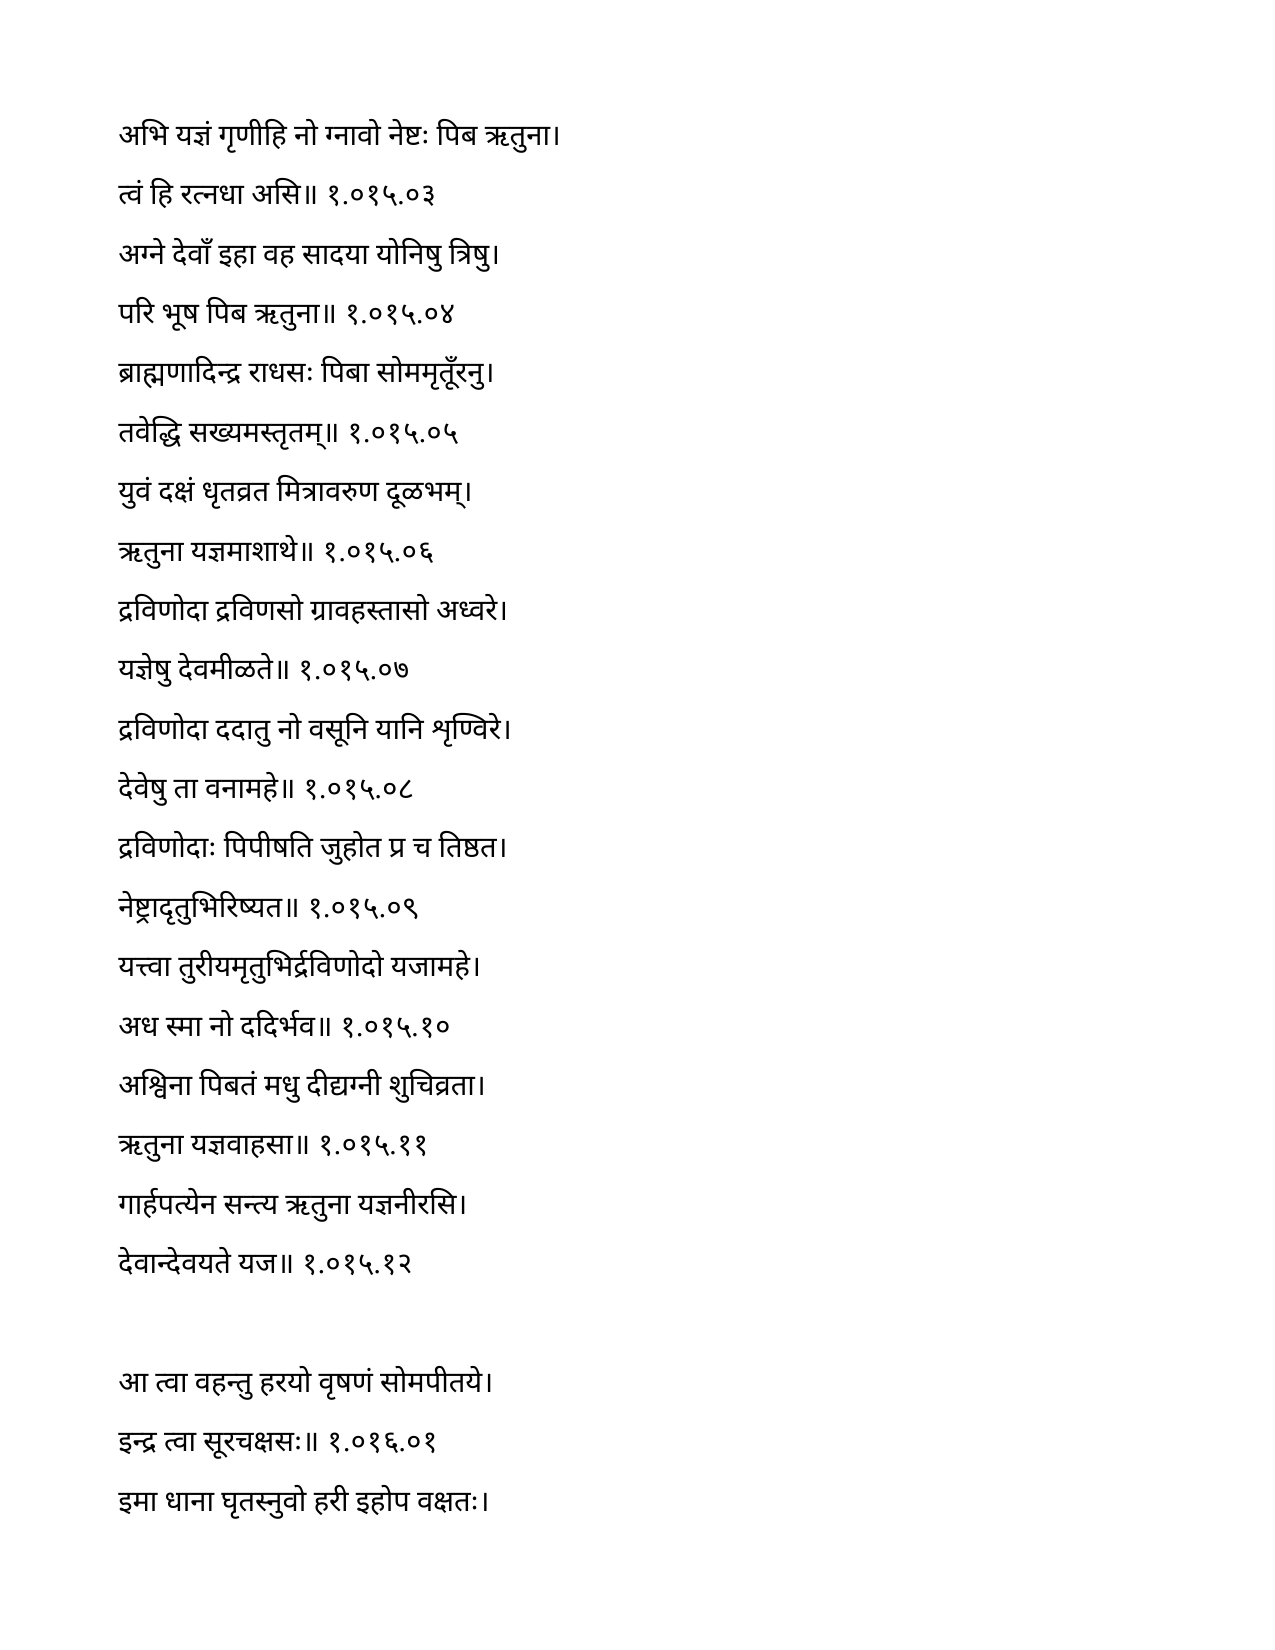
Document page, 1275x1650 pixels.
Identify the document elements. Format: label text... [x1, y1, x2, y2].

text ब्राह्मणादिन्द्र राधसः पिबा सोममृतूँरनु। [118, 356, 433, 389]
text अध स्मा नो ददिर्भव॥ १.०१५.१० [118, 1009, 1157, 1042]
text नेष्ट्रादृतुभिरिष्यत॥ १.०१५.०९ [118, 890, 1157, 923]
text द्रविणोदाः पिपीषति जुहोत प्र च तिष्ठत। [118, 831, 359, 864]
text आ त्वा वहन्तु हरयो वृषणं सोमपीतये। [118, 1365, 1157, 1398]
text युवं दक्षं धृतव्रत मित्रावरुण दूळभम्। [118, 474, 1157, 508]
text अग्ने देवाँ इहा वह सादया योनिषु त्रिषु। [118, 237, 1157, 270]
text अश्विना पिबतं मधु दीद्यग्नी शुचिव्रता। [118, 1068, 1157, 1102]
text द्रविणोदा ददातु नो वसूनि यानि शृण्विरे। [118, 712, 1157, 745]
text परि भूष पिब ऋतुना॥ १.०१५.०४ [118, 296, 1157, 330]
text त्वं हि रत्नधा असि॥ १.०१५.०३ [118, 177, 1157, 211]
text यत्त्वा तुरीयमृतुभिर्द्रविणोदो यजामहे। [118, 949, 1157, 983]
text यज्ञेषु देवमीळते॥ १.०१५.०७ [118, 652, 1157, 686]
text द्रविणोदाः पिपीषति जुहोत प्र च तिष्ठत। [339, 831, 1157, 864]
text देवान्देवयते यज॥ १.०१५.१२ [118, 1246, 1157, 1280]
text ऋतुना यज्ञमाशाथे॥ १.०१५.०६ [118, 534, 1157, 567]
text अभि यज्ञं गृणीहि नो ग्नावो नेष्टः पिब ऋतुना। [118, 118, 1157, 152]
text गार्हपत्येन सन्त्य ऋतुना यज्ञनीरसि। [118, 1187, 1157, 1220]
text इन्द्र त्वा सूरचक्षसः॥ १.०१६.०१ [118, 1424, 1157, 1458]
text तवेद्धि सख्यमस्तृतम्॥ १.०१५.०५ [118, 415, 1157, 448]
text देवेषु ता वनामहे॥ १.०१५.०८ [118, 771, 1157, 805]
text द्रविणोदा द्रविणसो ग्रावहस्तासो अध्वरे। [118, 593, 1157, 627]
text इमा धाना घृतस्नुवो हरी इहोप वक्षतः। [118, 1484, 1157, 1517]
text ब्राह्मणादिन्द्र राधसः पिबा सोममृतूँरनु। [397, 356, 1157, 389]
text ऋतुना यज्ञवाहसा॥ १.०१५.११ [118, 1127, 1157, 1161]
